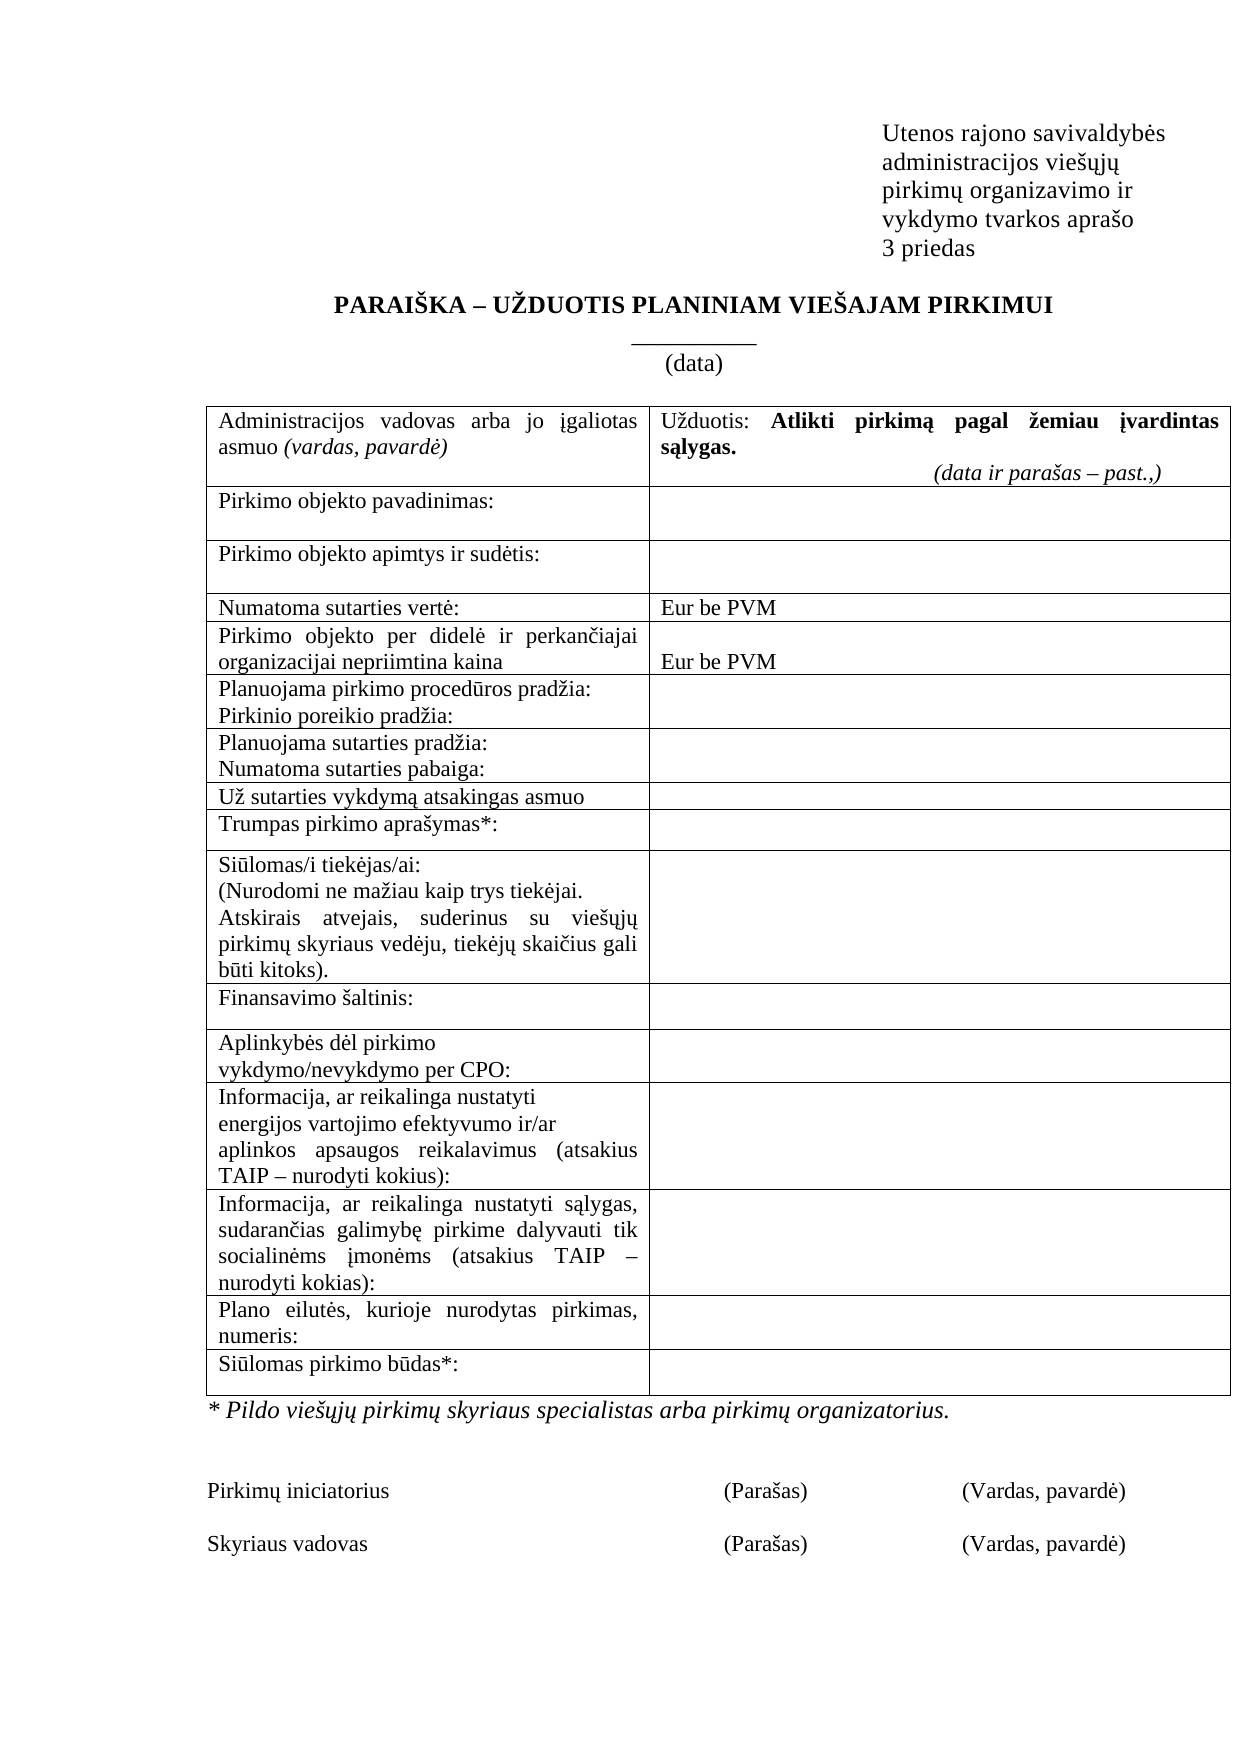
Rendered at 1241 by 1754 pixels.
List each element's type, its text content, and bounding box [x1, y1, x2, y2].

table_cell [650, 541, 1230, 593]
text PARAIŠKA – UŽDUOTIS PLANINIAM VIEŠAJAM PIRKIMUI [207, 291, 1181, 319]
table_cell [650, 1083, 1230, 1189]
table_cell Siūlomas pirkimo būdas*: [207, 1350, 649, 1394]
table_cell [650, 1190, 1230, 1295]
table_cell Planuojama pirkimo procedūros pradžia: Pirkinio poreikio pradžia: [207, 675, 649, 728]
table_cell [650, 675, 1230, 728]
table_cell [650, 729, 1230, 782]
table_cell Plano eilutės, kurioje nurodytas pirkimas, numeris: [207, 1296, 649, 1349]
table_cell Pirkimo objekto apimtys ir sudėtis: [207, 541, 649, 593]
table_cell Eur be PVM [650, 622, 1230, 674]
text Skyriaus vadovas (Parašas) (Vardas, pavardė) [207, 1530, 1181, 1556]
table_cell Planuojama sutarties pradžia: Numatoma sutarties pabaiga: [207, 729, 649, 782]
table_cell Pirkimo objekto per didelė ir perkančiajai organizacijai nepriimtina kaina [207, 622, 649, 674]
table_cell [650, 984, 1230, 1028]
table_cell Informacija, ar reikalinga nustatyti sąlygas, sudarančias galimybę pirkime dalyvauti tik socialinėms įmonėms (atsakius TAIP – nurodyti kokias): [207, 1190, 649, 1295]
table_cell [650, 851, 1230, 983]
table_cell Informacija, ar reikalinga nustatyti energijos vartojimo efektyvumo ir/ar aplinkos apsaugos reikalavimus (atsakius TAIP – nurodyti kokius): [207, 1083, 649, 1189]
table_cell Numatoma sutarties vertė: [207, 594, 649, 621]
table_header Užduotis: Atlikti pirkimą pagal žemiau įvardintas sąlygas. (data ir parašas – past.,) [650, 407, 1230, 486]
table_cell [650, 810, 1230, 850]
text __________ [207, 319, 1181, 348]
text 3 priedas [882, 233, 1181, 262]
table_cell Pirkimo objekto pavadinimas: [207, 487, 649, 539]
table_cell Finansavimo šaltinis: [207, 984, 649, 1028]
table_header Administracijos vadovas arba jo įgaliotas asmuo (vardas, pavardė) [207, 407, 649, 486]
table_cell [650, 1030, 1230, 1082]
text Utenos rajono savivaldybės administracijos viešųjų pirkimų organizavimo ir vykdymo tvarkos aprašo [882, 118, 1181, 233]
text (data) [207, 348, 1181, 377]
text * Pildo viešųjų pirkimų skyriaus specialistas arba pirkimų organizatorius. [207, 1396, 1181, 1424]
text Pirkimų iniciatorius (Parašas) (Vardas, pavardė) [207, 1477, 1181, 1503]
table_cell Eur be PVM [650, 594, 1230, 621]
table_cell [650, 783, 1230, 809]
table_cell [650, 487, 1230, 539]
table_cell [650, 1296, 1230, 1349]
table_cell [650, 1350, 1230, 1394]
table_cell Aplinkybės dėl pirkimo vykdymo/nevykdymo per CPO: [207, 1030, 649, 1082]
table_cell Siūlomas/i tiekėjas/ai: (Nurodomi ne mažiau kaip trys tiekėjai. Atskirais atvejais, suderinus su viešųjų pirkimų skyriaus vedėju, tiekėjų skaičius gali būti kitoks). [207, 851, 649, 983]
table_cell Už sutarties vykdymą atsakingas asmuo [207, 783, 649, 809]
table_cell Trumpas pirkimo aprašymas*: [207, 810, 649, 850]
